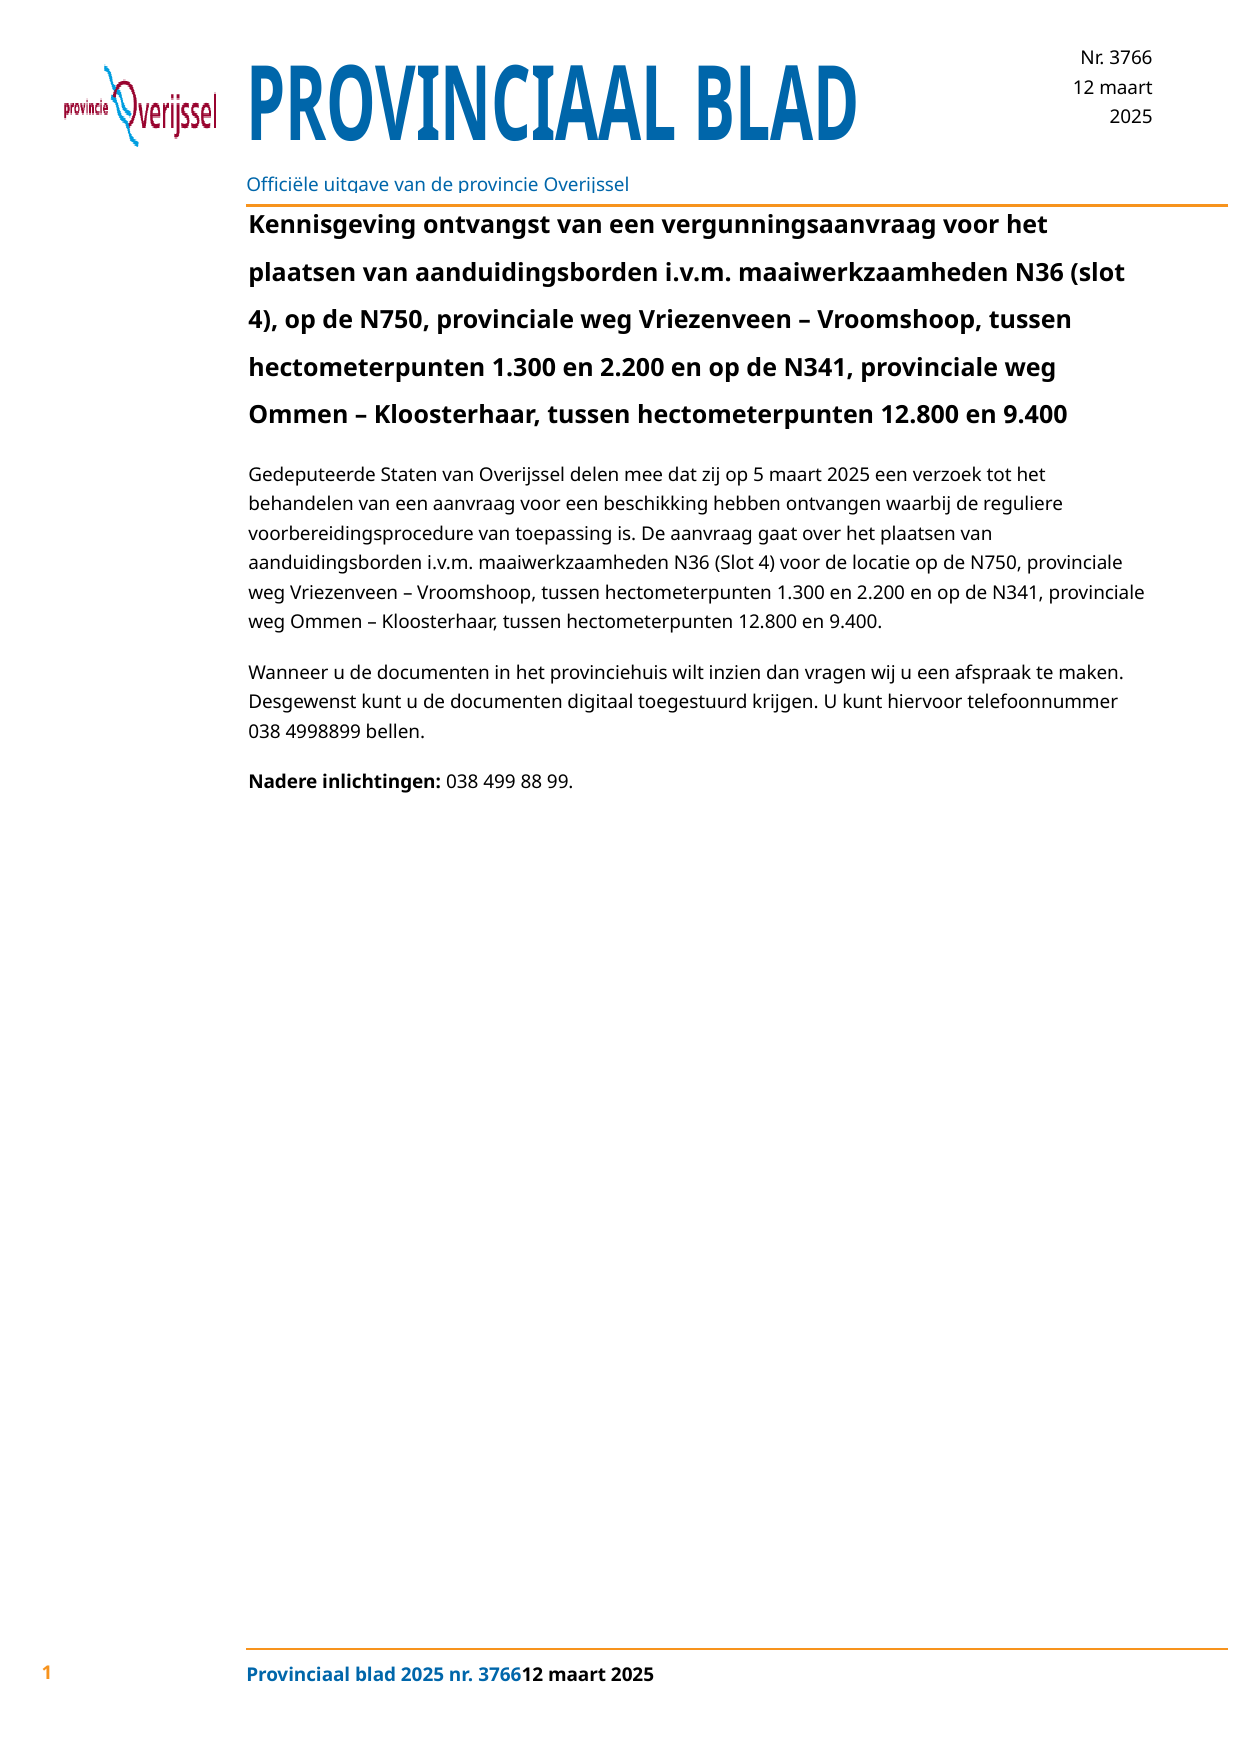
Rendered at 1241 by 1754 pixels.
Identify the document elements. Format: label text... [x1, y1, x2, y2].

picture [41, 47, 231, 172]
text Nadere inlichtingen: 038 499 88 99. [248, 769, 1152, 794]
text Wanneer u de documenten in het provinciehuis wilt inzien dan vragen wij u een afspraak te maken. Desgewenst kunt u de documenten digitaal toegestuurd krijgen. U kunt hiervoor telefoonnummer 038 4998899 bellen. [248, 659, 1152, 744]
text Kennisgeving ontvangst van een vergunningsaanvraag voor het plaatsen van aanduidingsborden i.v.m. maaiwerkzaamheden N36 (slot 4), op de N750, provinciale weg Vriezenveen – Vroomshoop, tussen hectometerpunten 1.300 en 2.200 en op de N341, provinciale weg Ommen – Kloosterhaar, tussen hectometerpunten 12.800 en 9.400 [248, 207, 1152, 431]
text Gedeputeerde Staten van Overijssel delen mee dat zij op 5 maart 2025 een verzoek tot het behandelen van een aanvraag voor een beschikking hebben ontvangen waarbij de reguliere voorbereidingsprocedure van toepassing is. De aanvraag gaat over het plaatsen van aanduidingsborden i.v.m. maaiwerkzaamheden N36 (Slot 4) voor de locatie op de N750, provinciale weg Vriezenveen – Vroomshoop, tussen hectometerpunten 1.300 en 2.200 en op de N341, provinciale weg Ommen – Kloosterhaar, tussen hectometerpunten 12.800 en 9.400. [248, 461, 1152, 634]
